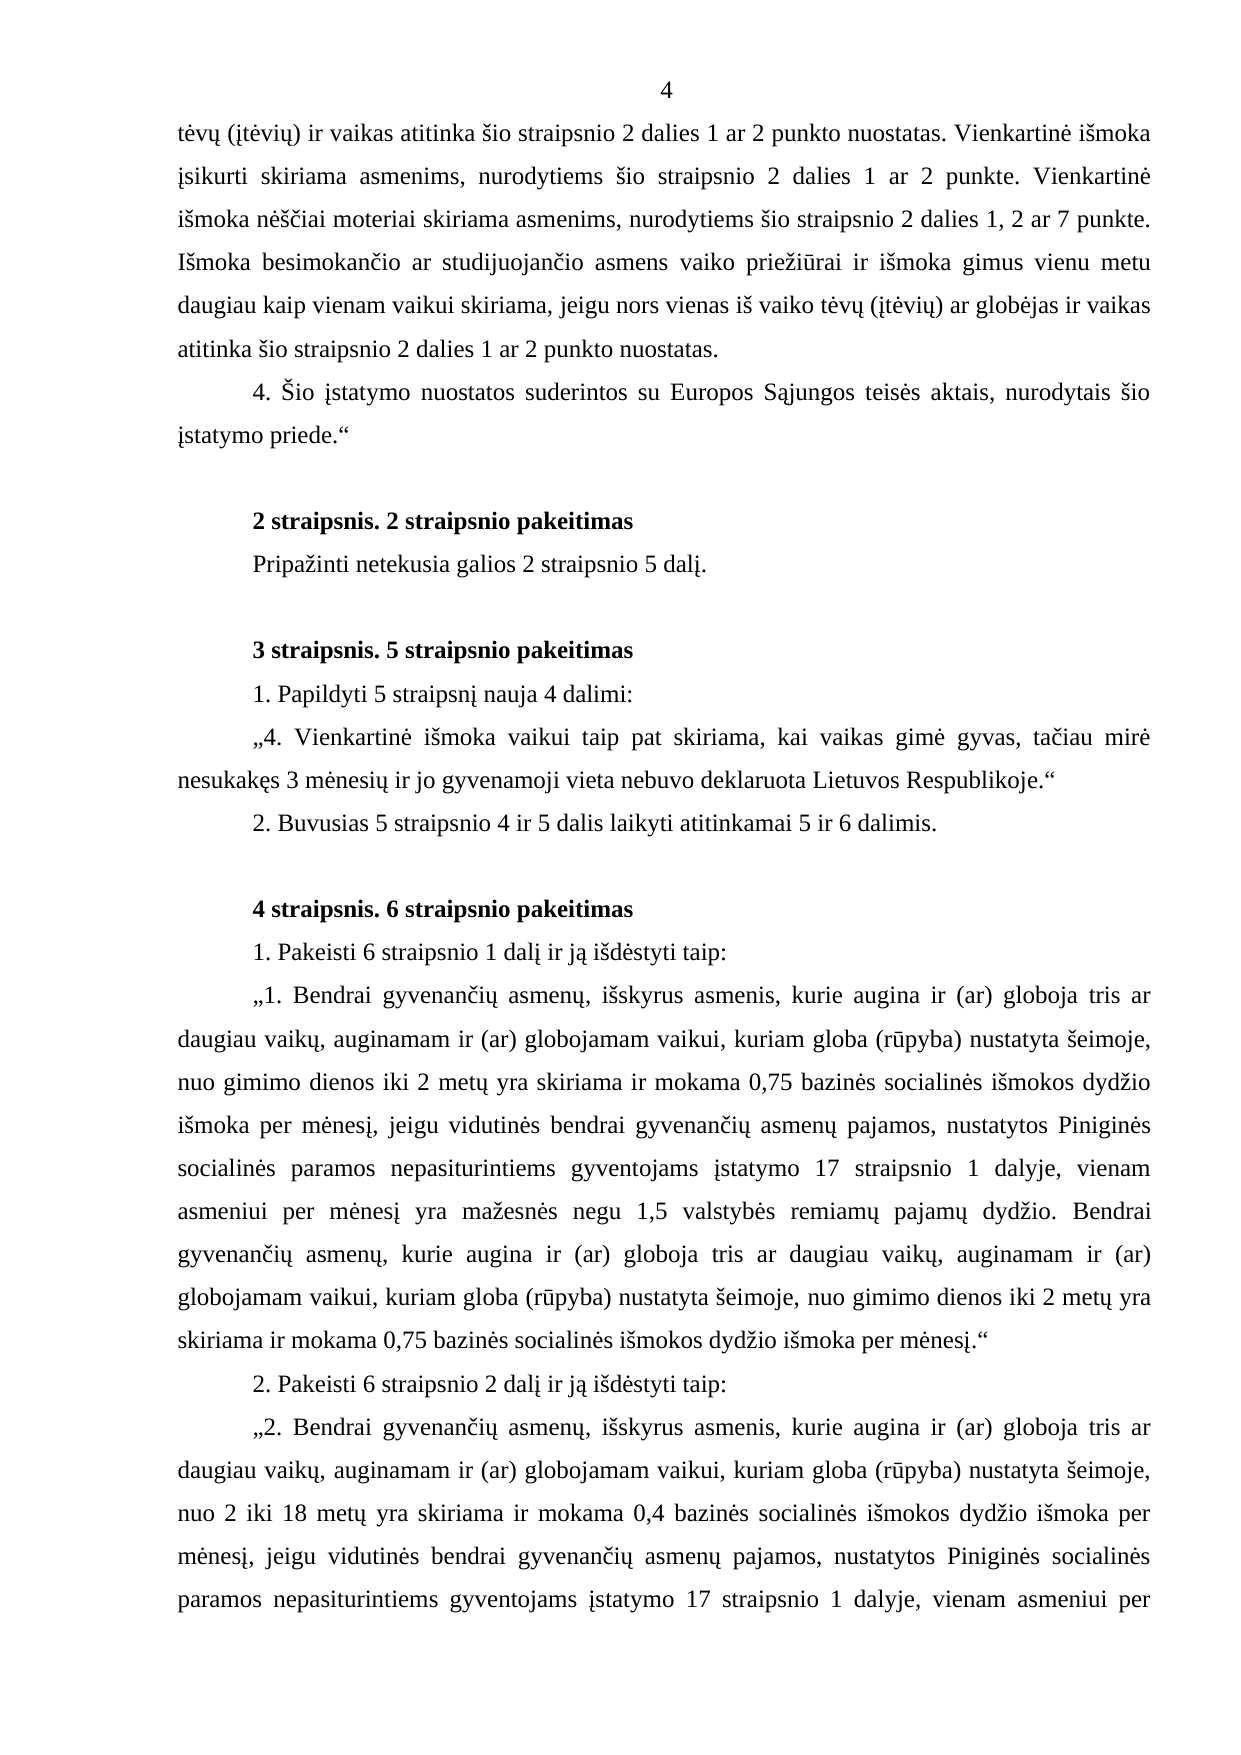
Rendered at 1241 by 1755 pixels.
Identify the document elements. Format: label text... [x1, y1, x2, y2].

text 2. Buvusias 5 straipsnio 4 ir 5 dalis laikyti atitinkamai 5 ir 6 dalimis. [177, 808, 1152, 837]
text 2. Pakeisti 6 straipsnio 2 dalį ir ją išdėstyti taip: [177, 1369, 1152, 1397]
text „4. Vienkartinė išmoka vaikui taip pat skiriama, kai vaikas gimė gyvas, tačiau mirė nesukakęs 3 mėnesių ir jo gyvenamoji vieta nebuvo deklaruota Lietuvos Respublikoje.“ [177, 722, 1152, 794]
text 1. Pakeisti 6 straipsnio 1 dalį ir ją išdėstyti taip: [177, 937, 1152, 966]
text 2 straipsnis. 2 straipsnio pakeitimas [177, 506, 1152, 535]
text 1. Papildyti 5 straipsnį nauja 4 dalimi: [177, 679, 1152, 707]
text 4 straipsnis. 6 straipsnio pakeitimas [177, 894, 1152, 923]
text „1. Bendrai gyvenančių asmenų, išskyrus asmenis, kurie augina ir (ar) globoja tris ar daugiau vaikų, auginamam ir (ar) globojamam vaikui, kuriam globa (rūpyba) nustatyta šeimoje, nuo gimimo dienos iki 2 metų yra skiriama ir mokama 0,75 bazinės socialinės išmokos dydžio išmoka per mėnesį, jeigu vidutinės bendrai gyvenančių asmenų pajamos, nustatytos Piniginės socialinės paramos nepasiturintiems gyventojams įstatymo 17 straipsnio 1 dalyje, vienam asmeniui per mėnesį yra mažesnės negu 1,5 valstybės remiamų pajamų dydžio. Bendrai gyvenančių asmenų, kurie augina ir (ar) globoja tris ar daugiau vaikų, auginamam ir (ar) globojamam vaikui, kuriam globa (rūpyba) nustatyta šeimoje, nuo gimimo dienos iki 2 metų yra skiriama ir mokama 0,75 bazinės socialinės išmokos dydžio išmoka per mėnesį.“ [177, 981, 1152, 1354]
text 4. Šio įstatymo nuostatos suderintos su Europos Sąjungos teisės aktais, nurodytais šio įstatymo priede.“ [177, 377, 1152, 449]
text Pripažinti netekusia galios 2 straipsnio 5 dalį. [177, 549, 1152, 578]
text 3 straipsnis. 5 straipsnio pakeitimas [177, 636, 1152, 664]
text tėvų (įtėvių) ir vaikas atitinka šio straipsnio 2 dalies 1 ar 2 punkto nuostatas. Vienkartinė išmoka įsikurti skiriama asmenims, nurodytiems šio straipsnio 2 dalies 1 ar 2 punkte. Vienkartinė išmoka nėščiai moteriai skiriama asmenims, nurodytiems šio straipsnio 2 dalies 1, 2 ar 7 punkte. Išmoka besimokančio ar studijuojančio asmens vaiko priežiūrai ir išmoka gimus vienu metu daugiau kaip vienam vaikui skiriama, jeigu nors vienas iš vaiko tėvų (įtėvių) ar globėjas ir vaikas atitinka šio straipsnio 2 dalies 1 ar 2 punkto nuostatas. [177, 118, 1152, 362]
text „2. Bendrai gyvenančių asmenų, išskyrus asmenis, kurie augina ir (ar) globoja tris ar daugiau vaikų, auginamam ir (ar) globojamam vaikui, kuriam globa (rūpyba) nustatyta šeimoje, nuo 2 iki 18 metų yra skiriama ir mokama 0,4 bazinės socialinės išmokos dydžio išmoka per mėnesį, jeigu vidutinės bendrai gyvenančių asmenų pajamos, nustatytos Piniginės socialinės paramos nepasiturintiems gyventojams įstatymo 17 straipsnio 1 dalyje, vienam asmeniui per [177, 1412, 1152, 1613]
